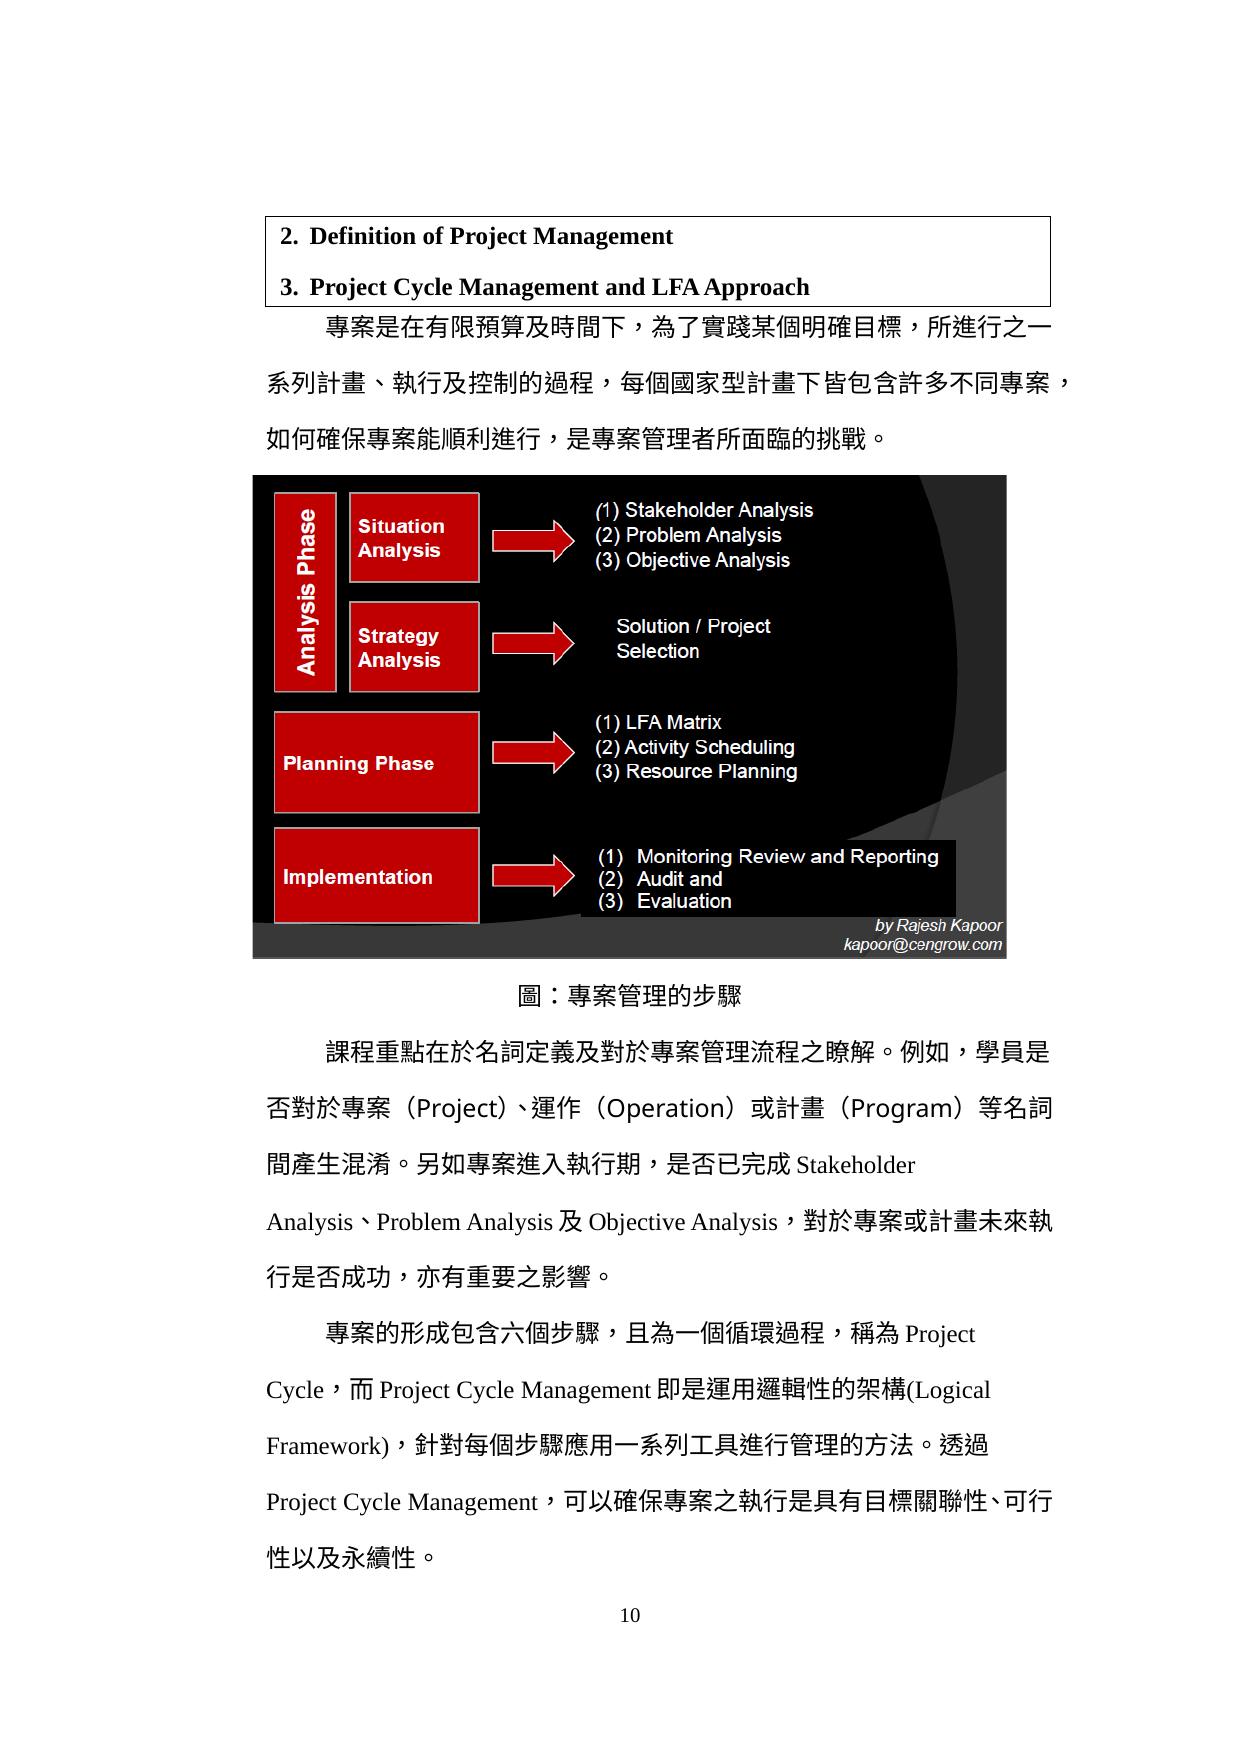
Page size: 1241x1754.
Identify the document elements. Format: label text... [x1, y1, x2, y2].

table_header Definition of Project Management Project Cycle Management and LFA Approach [266, 217, 1050, 306]
picture [252, 475, 1007, 959]
text 課程重點在於名詞定義及對於專案管理流程之瞭解。例如，學員是否對於專案（Project）、運作（Operation）或計畫（Program）等名詞間產生混淆。另如專案進入執行期，是否已完成Stakeholder Analysis、Problem Analysis及Objective Analysis，對於專案或計畫未來執行是否成功，亦有重要之影響。 [266, 1032, 1053, 1294]
text 圖：專案管理的步驟 [207, 976, 1053, 1014]
text 專案是在有限預算及時間下，為了實踐某個明確目標，所進行之一系列計畫、執行及控制的過程，每個國家型計畫下皆包含許多不同專案，如何確保專案能順利進行，是專案管理者所面臨的挑戰。 [266, 307, 1053, 457]
text 專案的形成包含六個步驟，且為一個循環過程，稱為Project Cycle，而Project Cycle Management即是運用邏輯性的架構(Logical Framework)，針對每個步驟應用一系列工具進行管理的方法。透過Project Cycle Management，可以確保專案之執行是具有目標關聯性、可行性以及永續性。 [266, 1312, 1053, 1575]
